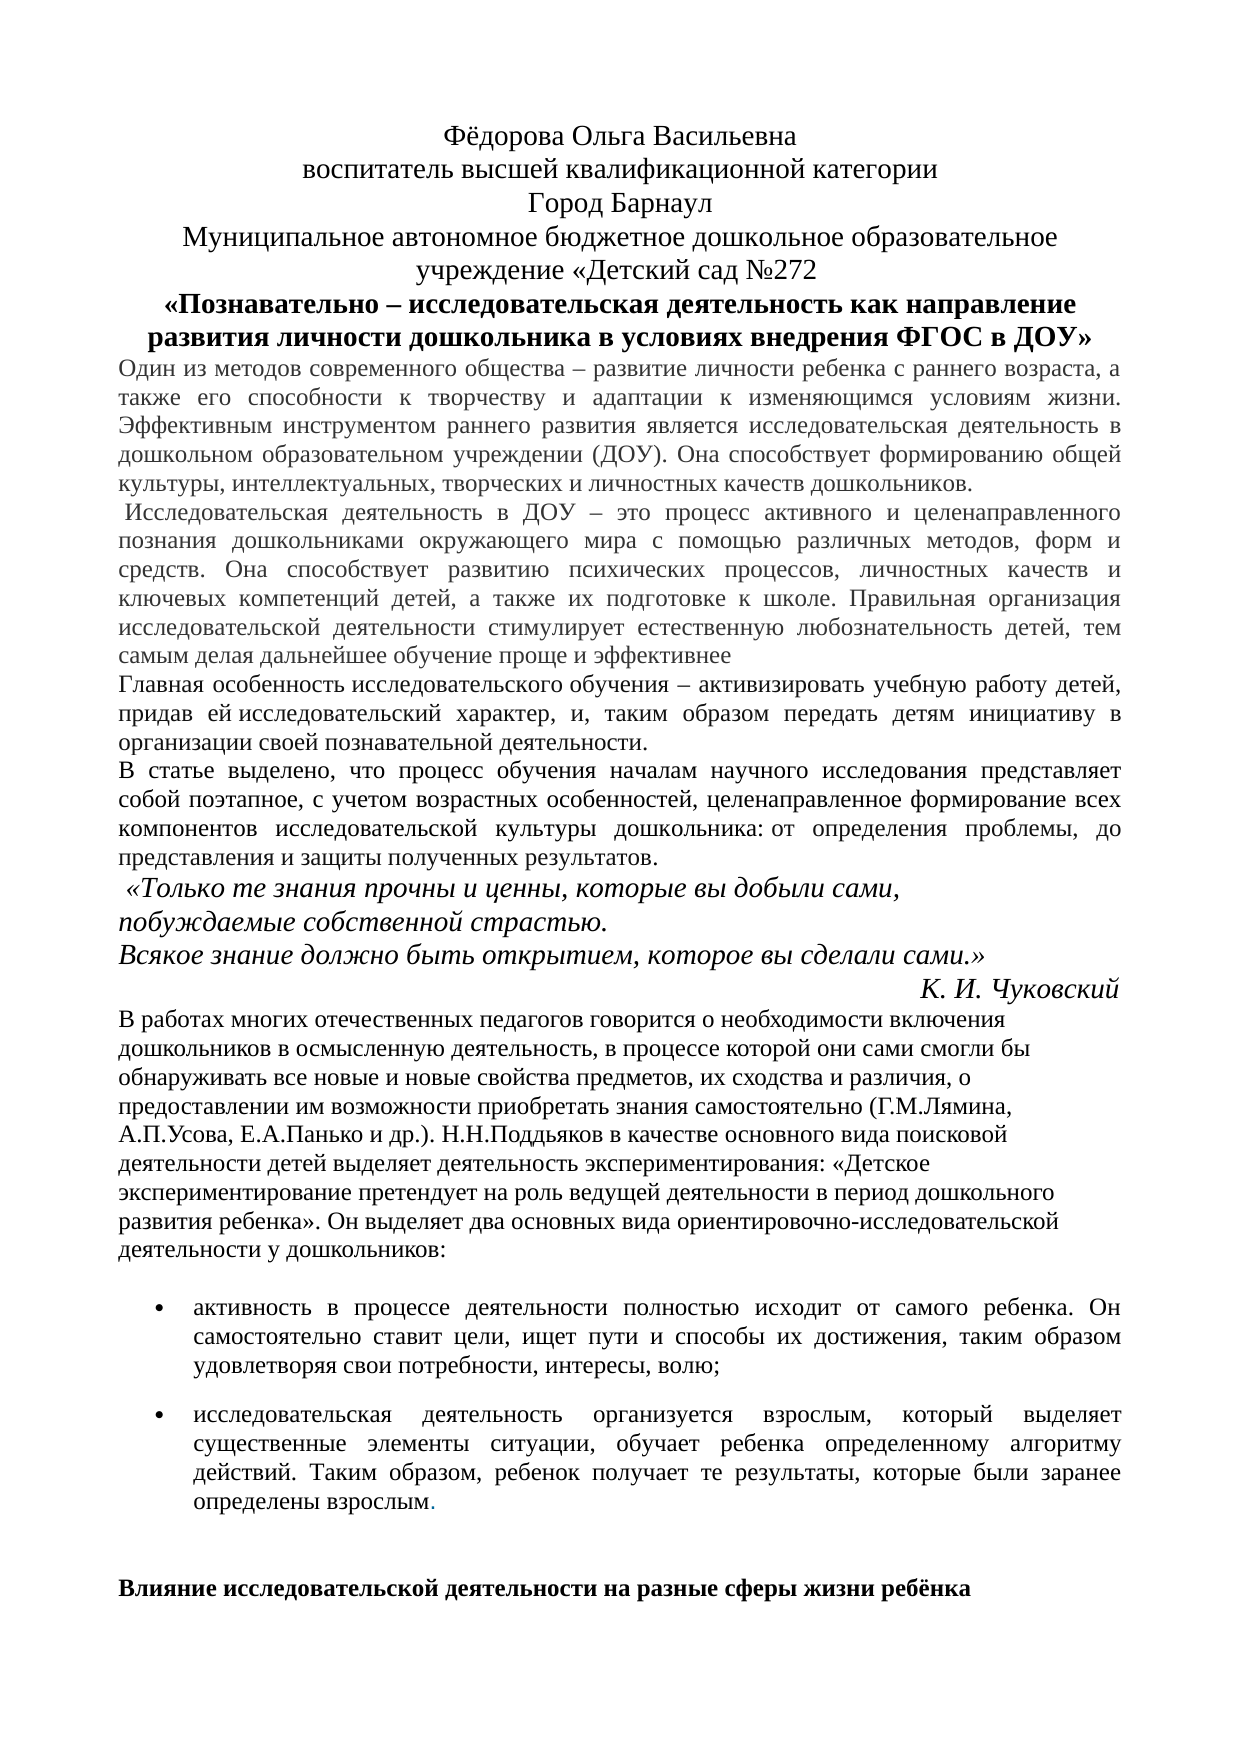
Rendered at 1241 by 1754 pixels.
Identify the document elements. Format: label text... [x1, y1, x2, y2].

text Муниципальное автономное бюджетное дошкольное образовательное учреждение «Детский сад №272 [118, 219, 1122, 286]
text «Только те знания прочны и ценны, которые вы добыли сами, [118, 870, 1122, 904]
text Фёдорова Ольга Васильевна [118, 118, 1122, 152]
list исследовательская деятельность организуется взрослым, который выделяет существенные элементы ситуации, обучает ребенка определенному алгоритму действий. Таким образом, ребенок получает те результаты, которые были заранее определены взрослым. [156, 1399, 1122, 1515]
text К. И. Чуковский [118, 971, 1122, 1004]
text «Познавательно – исследовательская деятельность как направление развития личности дошкольника в условиях внедрения ФГОС в ДОУ» [118, 286, 1122, 353]
text Главная особенность исследовательского обучения – активизировать учебную работу детей, придав ей исследовательский характер, и, таким образом передать детям инициативу в организации своей познавательной деятельности. [118, 669, 1122, 755]
text Влияние исследовательской деятельности на разные сферы жизни ребёнка [118, 1573, 1122, 1601]
text Исследовательская деятельность в ДОУ – это процесс активного и целенаправленного познания дошкольниками окружающего мира с помощью различных методов, форм и средств. Она способствует развитию психических процессов, личностных качеств и ключевых компетенций детей, а также их подготовке к школе. Правильная организация исследовательской деятельности стимулирует естественную любознательность детей, тем самым делая дальнейшее обучение проще и эффективнее [118, 497, 1122, 669]
text побуждаемые собственной страстью. [118, 904, 1122, 937]
text воспитатель высшей квалификационной категории [118, 152, 1122, 185]
text Один из методов современного общества – развитие личности ребенка с раннего возраста, а также его способности к творчеству и адаптации к изменяющимся условиям жизни. Эффективным инструментом раннего развития является исследовательская деятельность в дошкольном образовательном учреждении (ДОУ). Она способствует формированию общей культуры, интеллектуальных, творческих и личностных качеств дошкольников. [118, 353, 1122, 497]
list активность в процессе деятельности полностью исходит от самого ребенка. Он самостоятельно ставит цели, ищет пути и способы их достижения, таким образом удовлетворяя свои потребности, интересы, волю; [156, 1292, 1122, 1379]
text В работах многих отечественных педагогов говорится о необходимости включения дошкольников в осмысленную деятельность, в процессе которой они сами смогли бы обнаруживать все новые и новые свойства предметов, их сходства и различия, о предоставлении им возможности приобретать знания самостоятельно (Г.М.Лямина, А.П.Усова, Е.А.Панько и др.). Н.Н.Поддьяков в качестве основного вида поисковой деятельности детей выделяет деятельность экспериментирования: «Детское экспериментирование претендует на роль ведущей деятельности в период дошкольного развития ребенка». Он выделяет два основных вида ориентировочно-исследовательской деятельности у дошкольников: [118, 1004, 1122, 1263]
text Всякое знание должно быть открытием, которое вы сделали сами.» [118, 937, 1122, 971]
text В статье выделено, что процесс обучения началам научного исследования представляет собой поэтапное, с учетом возрастных особенностей, целенаправленное формирование всех компонентов исследовательской культуры дошкольника: от определения проблемы, до представления и защиты полученных результатов. [118, 755, 1122, 870]
text Город Барнаул [118, 185, 1122, 219]
